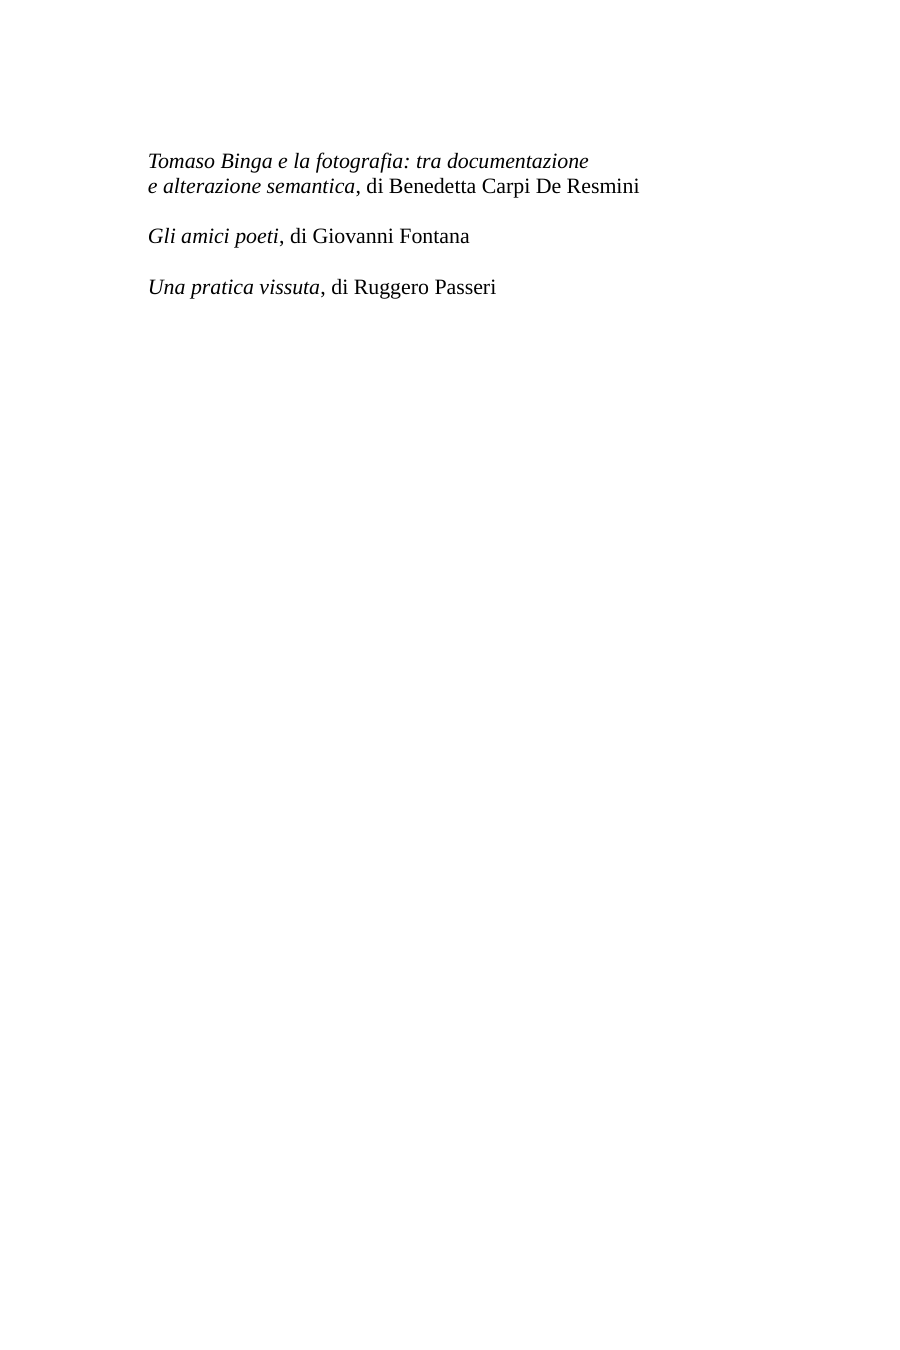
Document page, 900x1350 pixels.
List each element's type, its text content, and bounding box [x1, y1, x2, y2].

text Gli amici poeti, di Giovanni Fontana [148, 223, 811, 248]
text Una pratica vissuta, di Ruggero Passeri [148, 274, 811, 299]
text e alterazione semantica, di Benedetta Carpi De Resmini [148, 173, 811, 198]
text Tomaso Binga e la fotografia: tra documentazione [148, 148, 811, 173]
